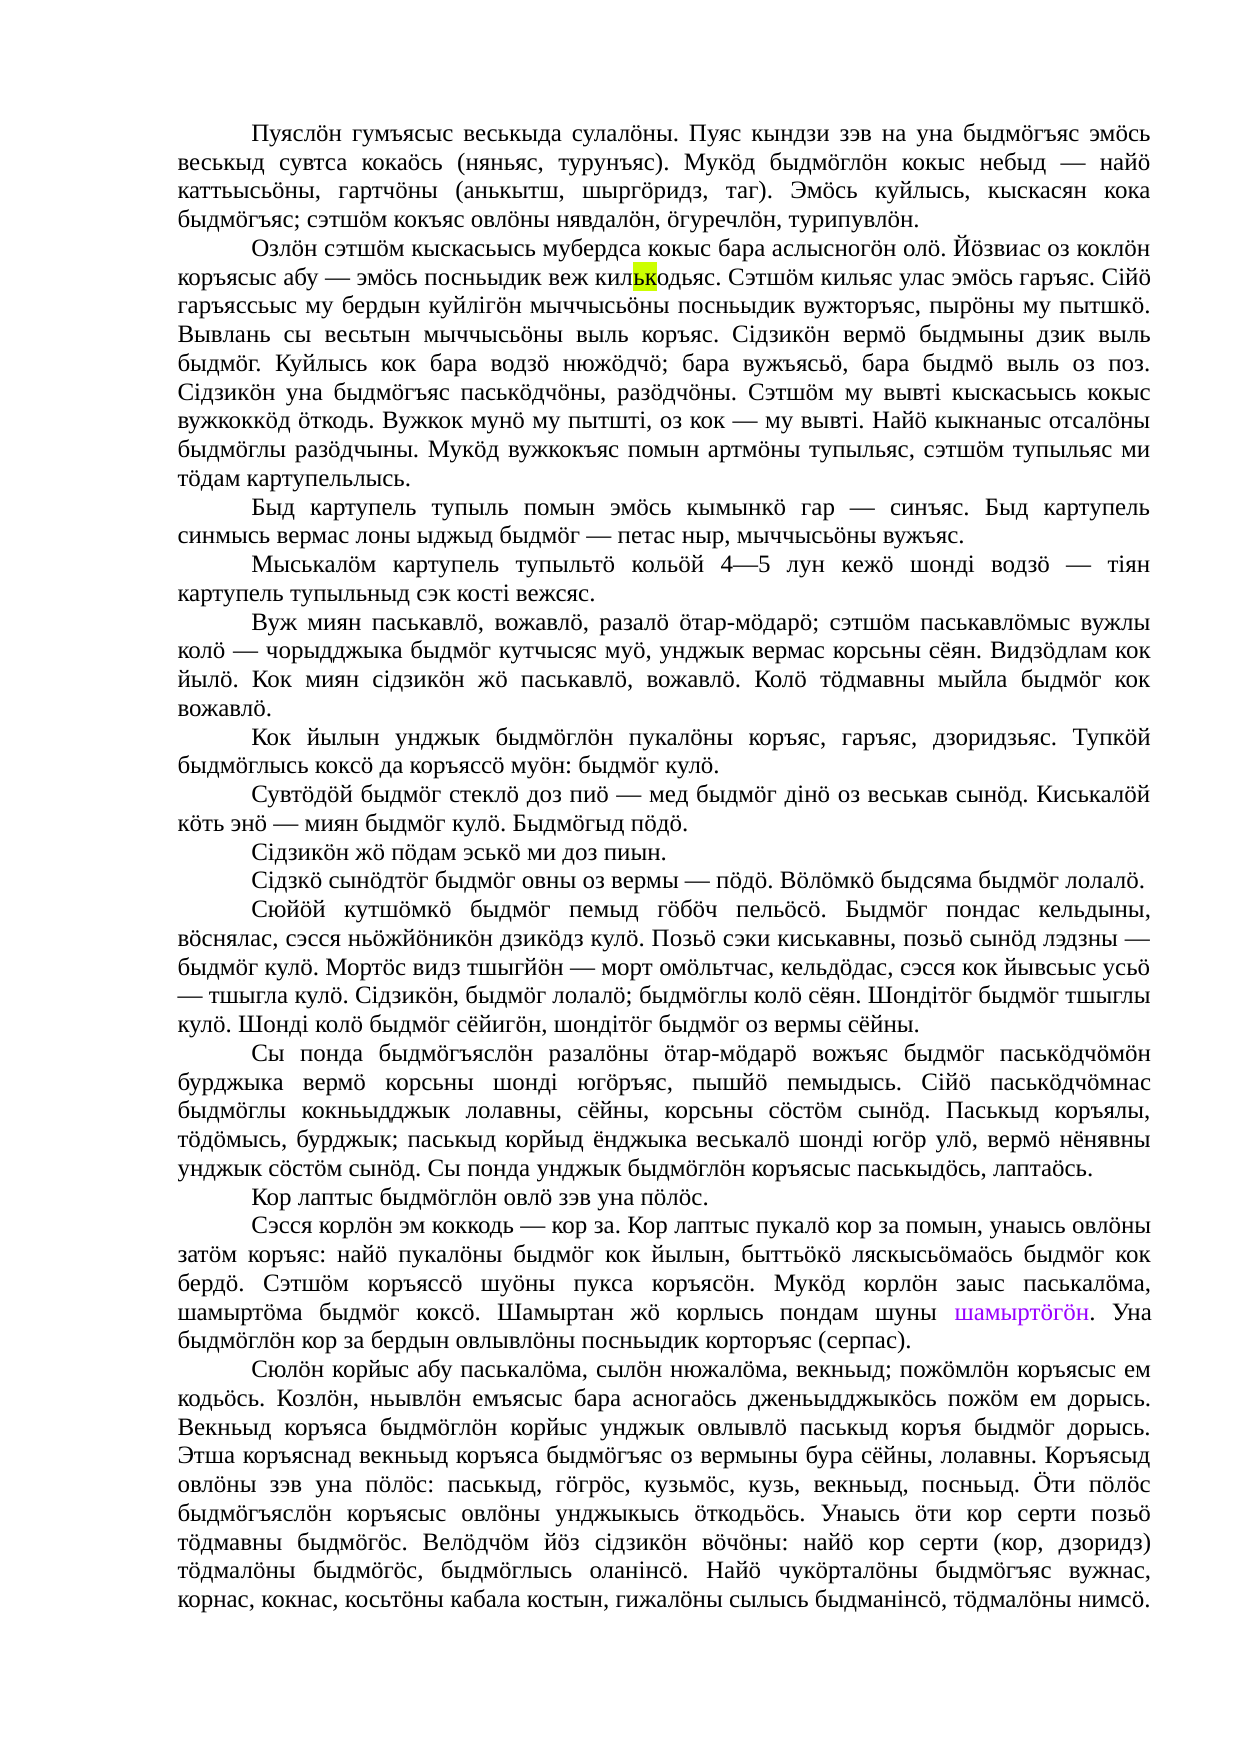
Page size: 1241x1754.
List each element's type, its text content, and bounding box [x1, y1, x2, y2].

text Сюйӧй кутшӧмкӧ быдмӧг пемыд гӧбӧч пельӧсӧ. Быдмӧг пондас кельдыны, вӧснялас, сэсся ньӧжйӧникӧн дзикӧдз кулӧ. Позьӧ сэки киськавны, позьӧ сынӧд лэдзны — быдмӧг кулӧ. Мортӧс видз тшыгйӧн — морт омӧльтчас, кельдӧдас, сэсся кок йывсьыс усьӧ — тшыгла кулӧ. Сідзикӧн, быдмӧг лолалӧ; быдмӧглы колӧ сёян. Шондітӧг быдмӧг тшыглы кулӧ. Шонді колӧ быдмӧг сёйигӧн, шондітӧг быдмӧг оз вермы сёйны. [177, 894, 1152, 1038]
text Быд картупель тупыль помын эмӧсь кымынкӧ гар — синъяс. Быд картупель синмысь вермас лоны ыджыд быдмӧг — петас ныр, мыччысьӧны вужъяс. [177, 492, 1152, 549]
text Сідзкӧ сынӧдтӧг быдмӧг овны оз вермы — пӧдӧ. Вӧлӧмкӧ быдсяма быдмӧг лолалӧ. [177, 866, 1152, 894]
text Кок йылын унджык быдмӧглӧн пукалӧны коръяс, гаръяс, дзоридзьяс. Тупкӧй быдмӧглысь коксӧ да коръяссӧ муӧн: быдмӧг кулӧ. [177, 722, 1152, 779]
text Кор лаптыс быдмӧглӧн овлӧ зэв уна пӧлӧс. [177, 1182, 1152, 1211]
text Вуж миян паськавлӧ, вожавлӧ, разалӧ ӧтар-мӧдарӧ; сэтшӧм паськавлӧмыс вужлы колӧ — чорыдджыка быдмӧг кутчысяс муӧ, унджык вермас корсьны сёян. Видзӧдлам кок йылӧ. Кок миян сідзикӧн жӧ паськавлӧ, вожавлӧ. Колӧ тӧдмавны мыйла быдмӧг кок вожавлӧ. [177, 607, 1152, 722]
text Пуяслӧн гумъясыс веськыда сулалӧны. Пуяс кындзи зэв на уна быдмӧгъяс эмӧсь веськыд сувтса кокаӧсь (няньяс, турунъяс). Мукӧд быдмӧглӧн кокыс небыд — найӧ каттьысьӧны, гартчӧны (анькытш, шыргӧридз, таг). Эмӧсь куйлысь, кыскасян кока быдмӧгъяс; сэтшӧм кокъяс овлӧны нявдалӧн, ӧгуречлӧн, турипувлӧн. [177, 118, 1152, 233]
text Озлӧн сэтшӧм кыскасьысь мубердса кокыс бара аслысногӧн олӧ. Йӧзвиас оз коклӧн коръясыс абу — эмӧсь посньыдик веж килькодьяс. Сэтшӧм кильяс улас эмӧсь гаръяс. Сійӧ гаръяссьыс му бердын куйлігӧн мыччысьӧны посньыдик вужторъяс, пырӧны му пытшкӧ. Вывлань сы весьтын мыччысьӧны выль коръяс. Сідзикӧн вермӧ быдмыны дзик выль быдмӧг. Куйлысь кок бара водзӧ нюжӧдчӧ; бара вужъясьӧ, бара быдмӧ выль оз поз. Сідзикӧн уна быдмӧгъяс паськӧдчӧны, разӧдчӧны. Сэтшӧм му вывті кыскасьысь кокыс вужкоккӧд ӧткодь. Вужкок мунӧ му пытшті, оз кок — му вывті. Найӧ кыкнаныс отсалӧны быдмӧглы разӧдчыны. Мукӧд вужкокъяс помын артмӧны тупыльяс, сэтшӧм тупыльяс ми тӧдам картупельлысь. [177, 233, 1152, 492]
text Сюлӧн корйыс абу паськалӧма, сылӧн нюжалӧма, векньыд; пожӧмлӧн коръясыс ем кодьӧсь. Козлӧн, ньывлӧн емъясыс бара асногаӧсь дженьыдджыкӧсь пожӧм ем дорысь. Векньыд коръяса быдмӧглӧн корйыс унджык овлывлӧ паськыд коръя быдмӧг дорысь. Этша коръяснад векньыд коръяса быдмӧгъяс оз вермыны бура сёйны, лолавны. Коръясыд овлӧны зэв уна пӧлӧс: паськыд, гӧгрӧс, кузьмӧс, кузь, векньыд, посньыд. Ӧти пӧлӧс быдмӧгъяслӧн коръясыс овлӧны унджыкысь ӧткодьӧсь. Унаысь ӧти кор серти позьӧ тӧдмавны быдмӧгӧс. Велӧдчӧм йӧз сідзикӧн вӧчӧны: найӧ кор серти (кор, дзоридз) тӧдмалӧны быдмӧгӧс, быдмӧглысь оланінсӧ. Найӧ чукӧрталӧны быдмӧгъяс вужнас, корнас, кокнас, косьтӧны кабала костын, гижалӧны сылысь быдманінсӧ, тӧдмалӧны нимсӧ. [177, 1354, 1152, 1613]
text Сы понда быдмӧгъяслӧн разалӧны ӧтар-мӧдарӧ вожъяс быдмӧг паськӧдчӧмӧн бурджыка вермӧ корсьны шонді югӧръяс, пышйӧ пемыдысь. Сійӧ паськӧдчӧмнас быдмӧглы кокньыдджык лолавны, сёйны, корсьны сӧстӧм сынӧд. Паськыд коръялы, тӧдӧмысь, бурджык; паськыд корйыд ёнджыка веськалӧ шонді югӧр улӧ, вермӧ нёнявны унджык сӧстӧм сынӧд. Сы понда унджык быдмӧглӧн коръясыс паськыдӧсь, лаптаӧсь. [177, 1038, 1152, 1182]
text Сэсся корлӧн эм коккодь — кор за. Кор лаптыс пукалӧ кор за помын, унаысь овлӧны затӧм коръяс: найӧ пукалӧны быдмӧг кок йылын, быттьӧкӧ ляскысьӧмаӧсь быдмӧг кок бердӧ. Сэтшӧм коръяссӧ шуӧны пукса коръясӧн. Мукӧд корлӧн заыс паськалӧма, шамыртӧма быдмӧг коксӧ. Шамыртан жӧ корлысь пондам шуны шамыртӧгӧн. Уна быдмӧглӧн кор за бердын овлывлӧны посньыдик корторъяс (серпас). [177, 1211, 1152, 1354]
text Сідзикӧн жӧ пӧдам эськӧ ми доз пиын. [177, 837, 1152, 866]
text Мыськалӧм картупель тупыльтӧ кольӧй 4—5 лун кежӧ шонді водзӧ — тіян картупель тупыльныд сэк кості вежсяс. [177, 549, 1152, 607]
text Сувтӧдӧй быдмӧг стеклӧ доз пиӧ — мед быдмӧг дінӧ оз веськав сынӧд. Киськалӧй кӧть энӧ — миян быдмӧг кулӧ. Быдмӧгыд пӧдӧ. [177, 779, 1152, 837]
